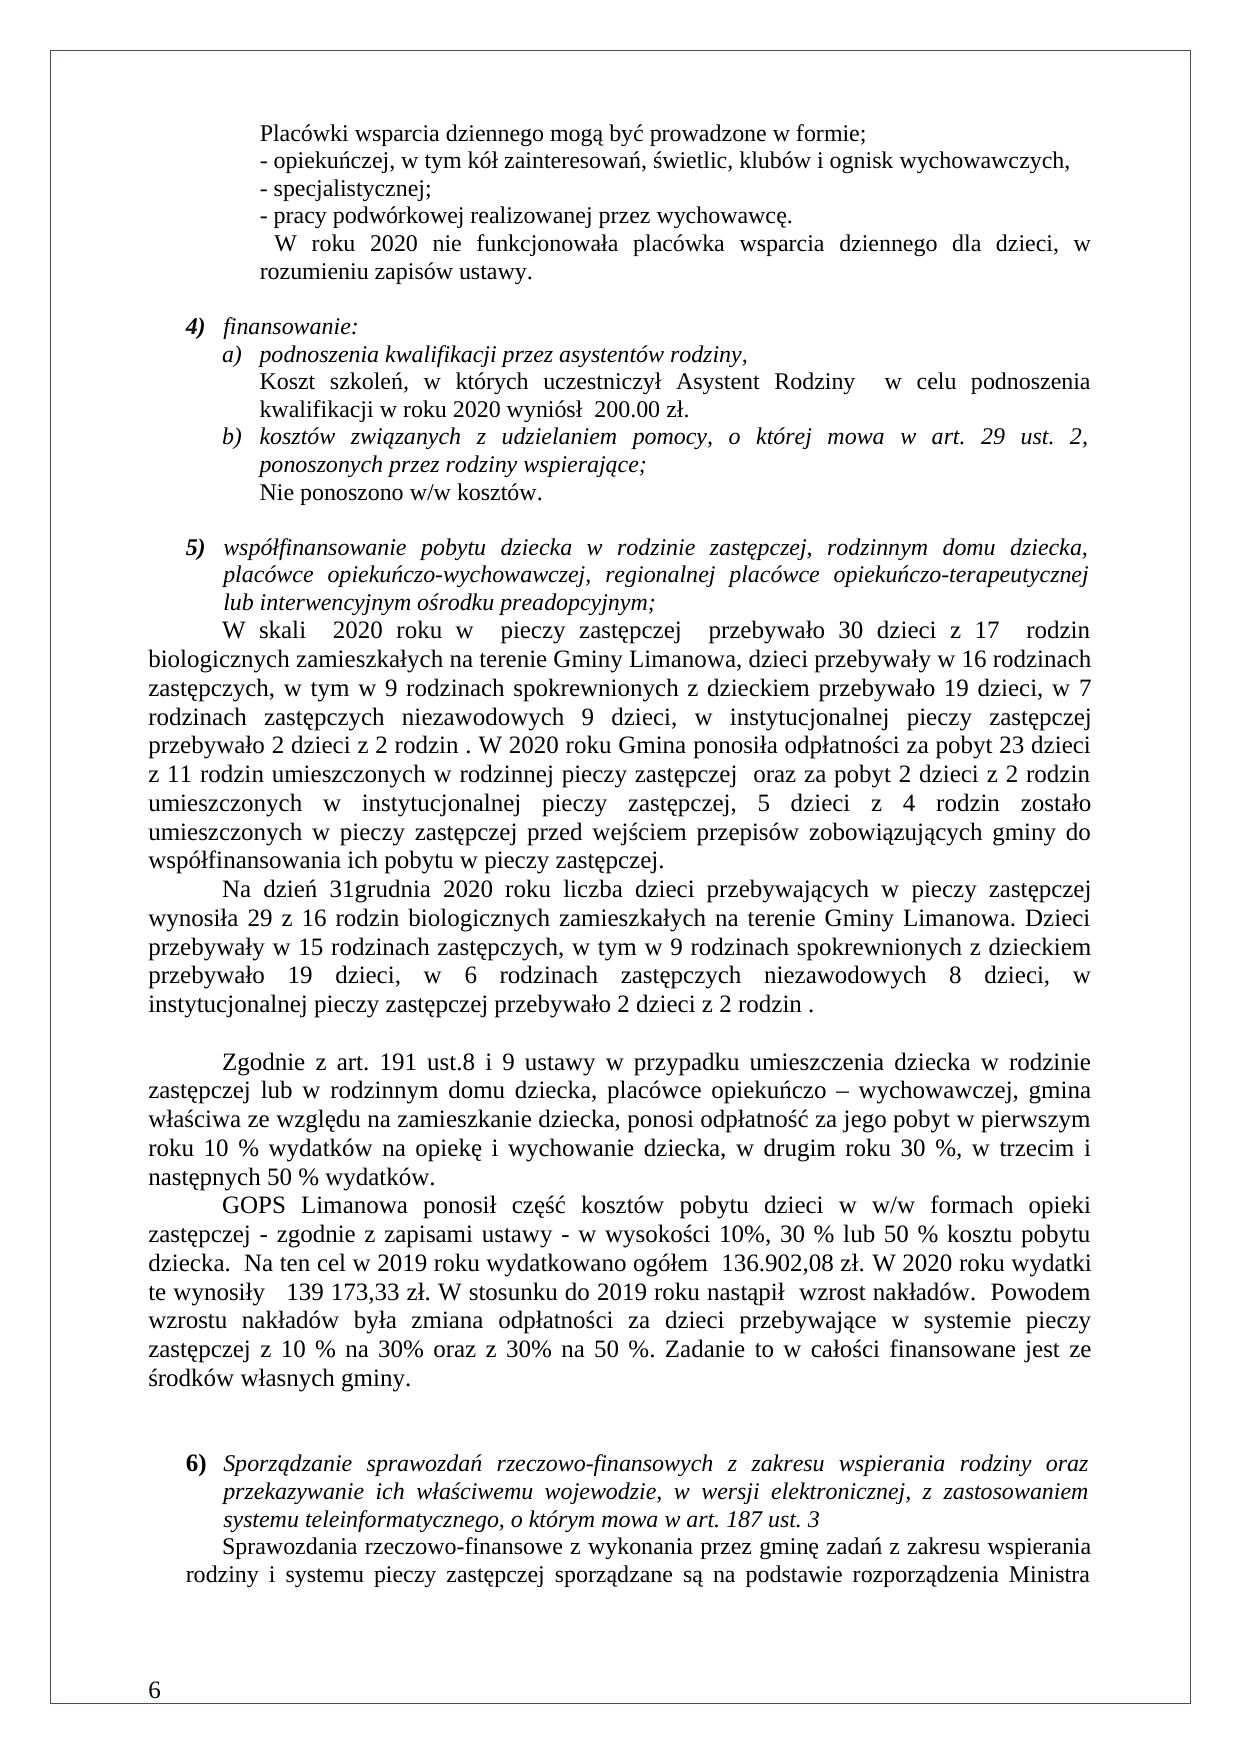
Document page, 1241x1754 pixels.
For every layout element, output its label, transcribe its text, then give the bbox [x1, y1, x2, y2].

text Koszt szkoleń, w których uczestniczył Asystent Rodziny w celu podnoszenia kwalifikacji w roku 2020 wyniósł 200.00 zł. [259, 367, 1092, 422]
text W skali 2020 roku w pieczy zastępczej przebywało 30 dzieci z 17 rodzin biologicznych zamieszkałych na terenie Gminy Limanowa, dzieci przebywały w 16 rodzinach zastępczych, w tym w 9 rodzinach spokrewnionych z dzieckiem przebywało 19 dzieci, w 7 rodzinach zastępczych niezawodowych 9 dzieci, w instytucjonalnej pieczy zastępczej przebywało 2 dzieci z 2 rodzin . W 2020 roku Gmina ponosiła odpłatności za pobyt 23 dzieci z 11 rodzin umieszczonych w rodzinnej pieczy zastępczej oraz za pobyt 2 dzieci z 2 rodzin umieszczonych w instytucjonalnej pieczy zastępczej, 5 dzieci z 4 rodzin zostało umieszczonych w pieczy zastępczej przed wejściem przepisów zobowiązujących gminy do współfinansowania ich pobytu w pieczy zastępczej. [148, 616, 1092, 874]
text W roku 2020 nie funkcjonowała placówka wsparcia dziennego dla dzieci, w rozumieniu zapisów ustawy. [259, 229, 1092, 284]
text - opiekuńczej, w tym kół zainteresowań, świetlic, klubów i ognisk wychowawczych, [259, 146, 1092, 174]
list Sporządzanie sprawozdań rzeczowo-finansowych z zakresu wspierania rodziny oraz przekazywanie ich właściwemu wojewodzie, w wersji elektronicznej, z zastosowaniem systemu teleinformatycznego, o którym mowa w art. 187 ust. 3 [186, 1448, 1092, 1532]
text - specjalistycznej; [259, 174, 1092, 202]
list kosztów związanych z udzielaniem pomocy, o której mowa w art. 29 ust. 2, ponoszonych przez rodziny wspierające; [222, 422, 1092, 478]
text Placówki wsparcia dziennego mogą być prowadzone w formie; [259, 119, 1092, 146]
text Na dzień 31grudnia 2020 roku liczba dzieci przebywających w pieczy zastępczej wynosiła 29 z 16 rodzin biologicznych zamieszkałych na terenie Gminy Limanowa. Dzieci przebywały w 15 rodzinach zastępczych, w tym w 9 rodzinach spokrewnionych z dzieckiem przebywało 19 dzieci, w 6 rodzinach zastępczych niezawodowych 8 dzieci, w instytucjonalnej pieczy zastępczej przebywało 2 dzieci z 2 rodzin . [148, 874, 1092, 1018]
text GOPS Limanowa ponosił część kosztów pobytu dzieci w w/w formach opieki zastępczej - zgodnie z zapisami ustawy - w wysokości 10%, 30 % lub 50 % kosztu pobytu dziecka. Na ten cel w 2019 roku wydatkowano ogółem 136.902,08 zł. W 2020 roku wydatki te wynosiły 139 173,33 zł. W stosunku do 2019 roku nastąpił wzrost nakładów. Powodem wzrostu nakładów była zmiana odpłatności za dzieci przebywające w systemie pieczy zastępczej z 10 % na 30% oraz z 30% na 50 %. Zadanie to w całości finansowane jest ze środków własnych gminy. [148, 1191, 1092, 1392]
text Nie ponoszono w/w kosztów. [259, 478, 1092, 505]
text Zgodnie z art. 191 ust.8 i 9 ustawy w przypadku umieszczenia dziecka w rodzinie zastępczej lub w rodzinnym domu dziecka, placówce opiekuńczo – wychowawczej, gmina właściwa ze względu na zamieszkanie dziecka, ponosi odpłatność za jego pobyt w pierwszym roku 10 % wydatków na opiekę i wychowanie dziecka, w drugim roku 30 %, w trzecim i następnych 50 % wydatków. [148, 1047, 1092, 1191]
list współfinansowanie pobytu dziecka w rodzinie zastępczej, rodzinnym domu dziecka, placówce opiekuńczo-wychowawczej, regionalnej placówce opiekuńczo-terapeutycznej lub interwencyjnym ośrodku preadopcyjnym; [186, 533, 1092, 616]
list podnoszenia kwalifikacji przez asystentów rodziny, [222, 339, 1092, 367]
text Sprawozdania rzeczowo-finansowe z wykonania przez gminę zadań z zakresu wspierania rodziny i systemu pieczy zastępczej sporządzane są na podstawie rozporządzenia Ministra [186, 1532, 1092, 1587]
text - pracy podwórkowej realizowanej przez wychowawcę. [259, 202, 1092, 229]
list finansowanie: [186, 312, 1092, 339]
